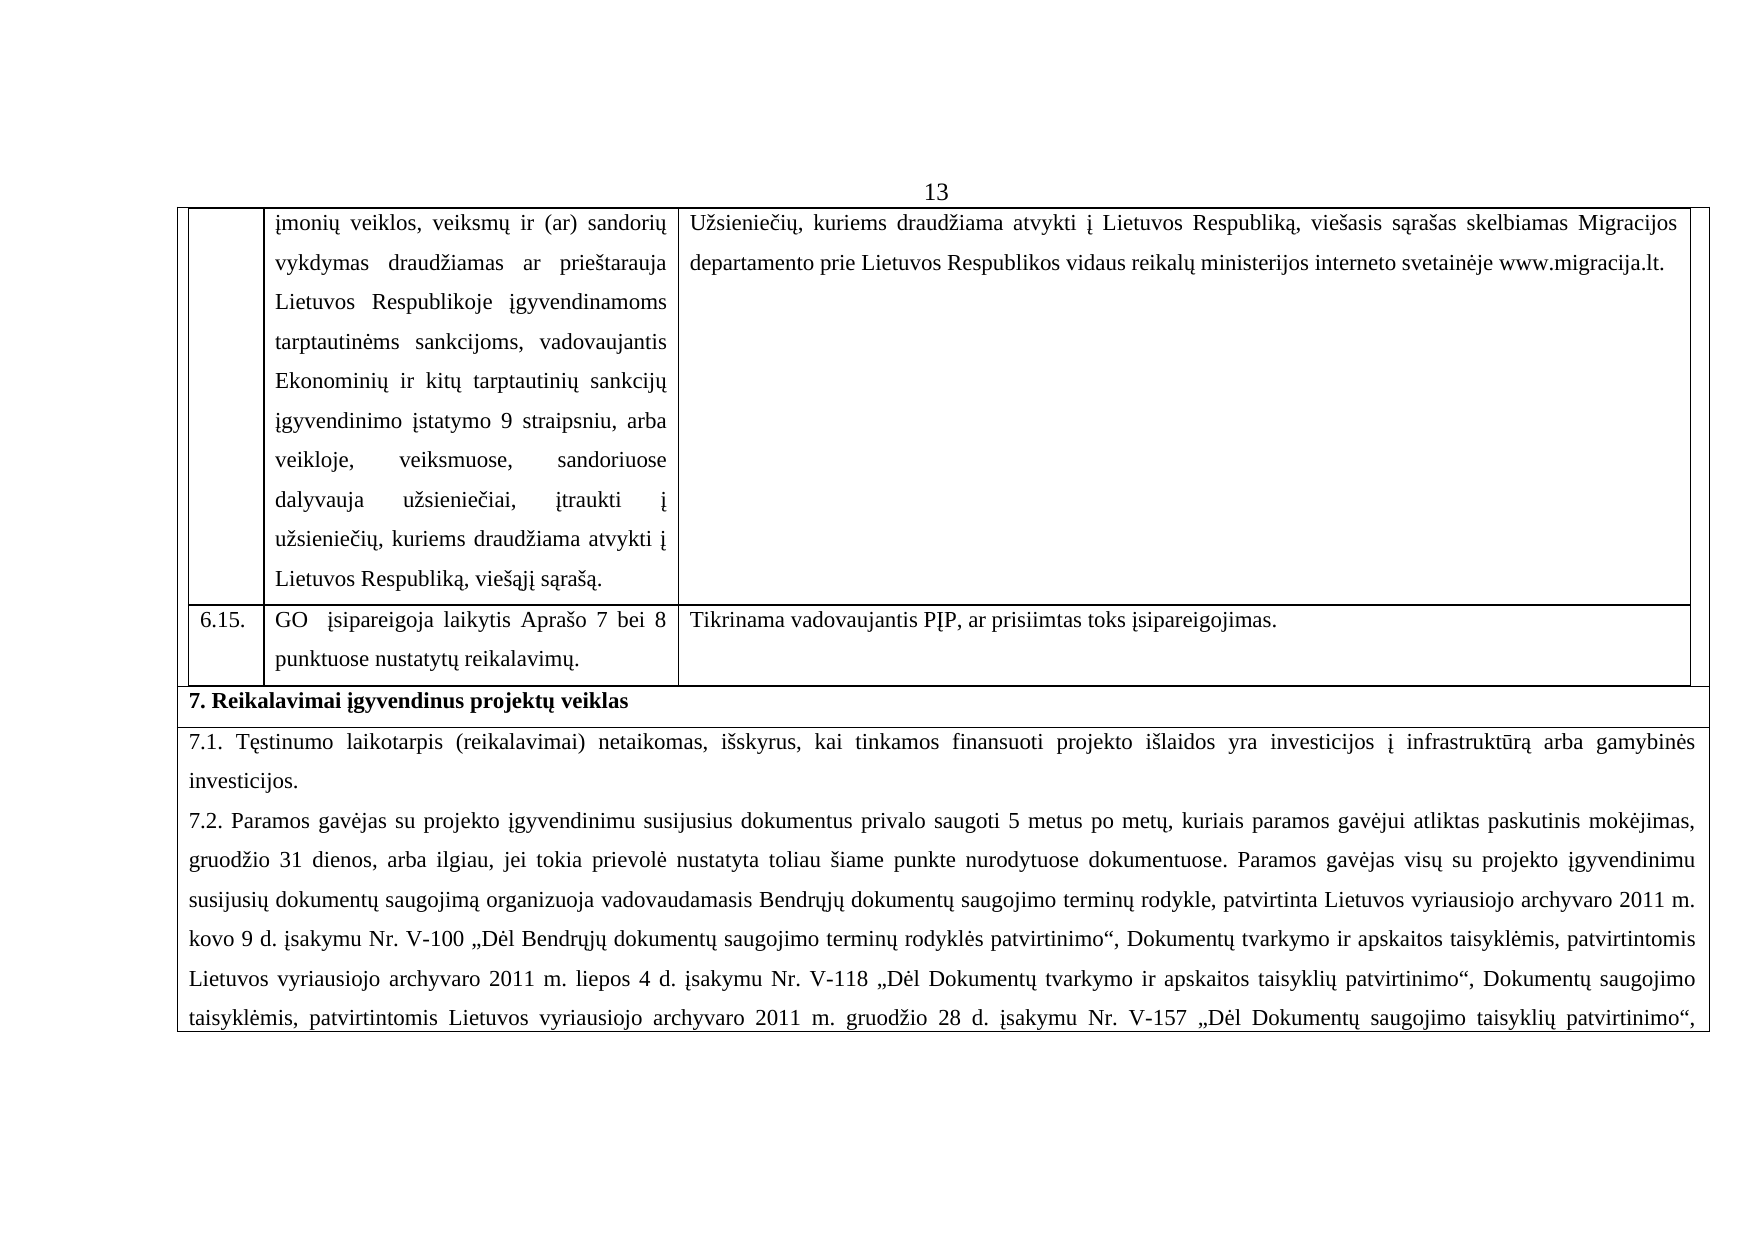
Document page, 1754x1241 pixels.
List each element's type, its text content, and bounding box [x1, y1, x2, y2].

table_cell [178, 208, 188, 686]
table_cell 7.1. Tęstinumo laikotarpis (reikalavimai) netaikomas, išskyrus, kai tinkamos finansuoti projekto išlaidos yra investicijos į infrastruktūrą arba gamybinės investicijos. 7.2. Paramos gavėjas su projekto įgyvendinimu susijusius dokumentus privalo saugoti 5 metus po metų, kuriais paramos gavėjui atliktas paskutinis mokėjimas, gruodžio 31 dienos, arba ilgiau, jei tokia prievolė nustatyta toliau šiame punkte nurodytuose dokumentuose. Paramos gavėjas visų su projekto įgyvendinimu susijusių dokumentų saugojimą organizuoja vadovaudamasis Bendrųjų dokumentų saugojimo terminų rodykle, patvirtinta Lietuvos vyriausiojo archyvaro 2011 m. kovo 9 d. įsakymu Nr. V-100 „Dėl Bendrųjų dokumentų saugojimo terminų rodyklės patvirtinimo“, Dokumentų tvarkymo ir apskaitos taisyklėmis, patvirtintomis Lietuvos vyriausiojo archyvaro 2011 m. liepos 4 d. įsakymu Nr. V-118 „Dėl Dokumentų tvarkymo ir apskaitos taisyklių patvirtinimo“, Dokumentų saugojimo taisyklėmis, patvirtintomis Lietuvos vyriausiojo archyvaro 2011 m. gruodžio 28 d. įsakymu Nr. V-157 „Dėl Dokumentų saugojimo taisyklių patvirtinimo“, [178, 728, 1709, 1031]
table_cell įmonių veiklos, veiksmų ir (ar) sandorių vykdymas draudžiamas ar prieštarauja Lietuvos Respublikoje įgyvendinamoms tarptautinėms sankcijoms, vadovaujantis Ekonominių ir kitų tarptautinių sankcijų įgyvendinimo įstatymo 9 straipsniu, arba veikloje, veiksmuose, sandoriuose dalyvauja užsieniečiai, įtraukti į užsieniečių, kuriems draudžiama atvykti į Lietuvos Respubliką, viešąjį sąrašą. [265, 209, 678, 604]
table_cell GO įsipareigoja laikytis Aprašo 7 bei 8 punktuose nustatytų reikalavimų. [265, 606, 678, 684]
table_cell 6.15. [189, 606, 263, 684]
table_cell [189, 209, 263, 604]
table_cell Tikrinama vadovaujantis PĮP, ar prisiimtas toks įsipareigojimas. [679, 606, 1690, 684]
table_cell 7. Reikalavimai įgyvendinus projektų veiklas [178, 687, 1709, 727]
table_cell Užsieniečių, kuriems draudžiama atvykti į Lietuvos Respubliką, viešasis sąrašas skelbiamas Migracijos departamento prie Lietuvos Respublikos vidaus reikalų ministerijos interneto svetainėje www.migracija.lt. [679, 209, 1690, 604]
table_cell [1691, 208, 1709, 686]
